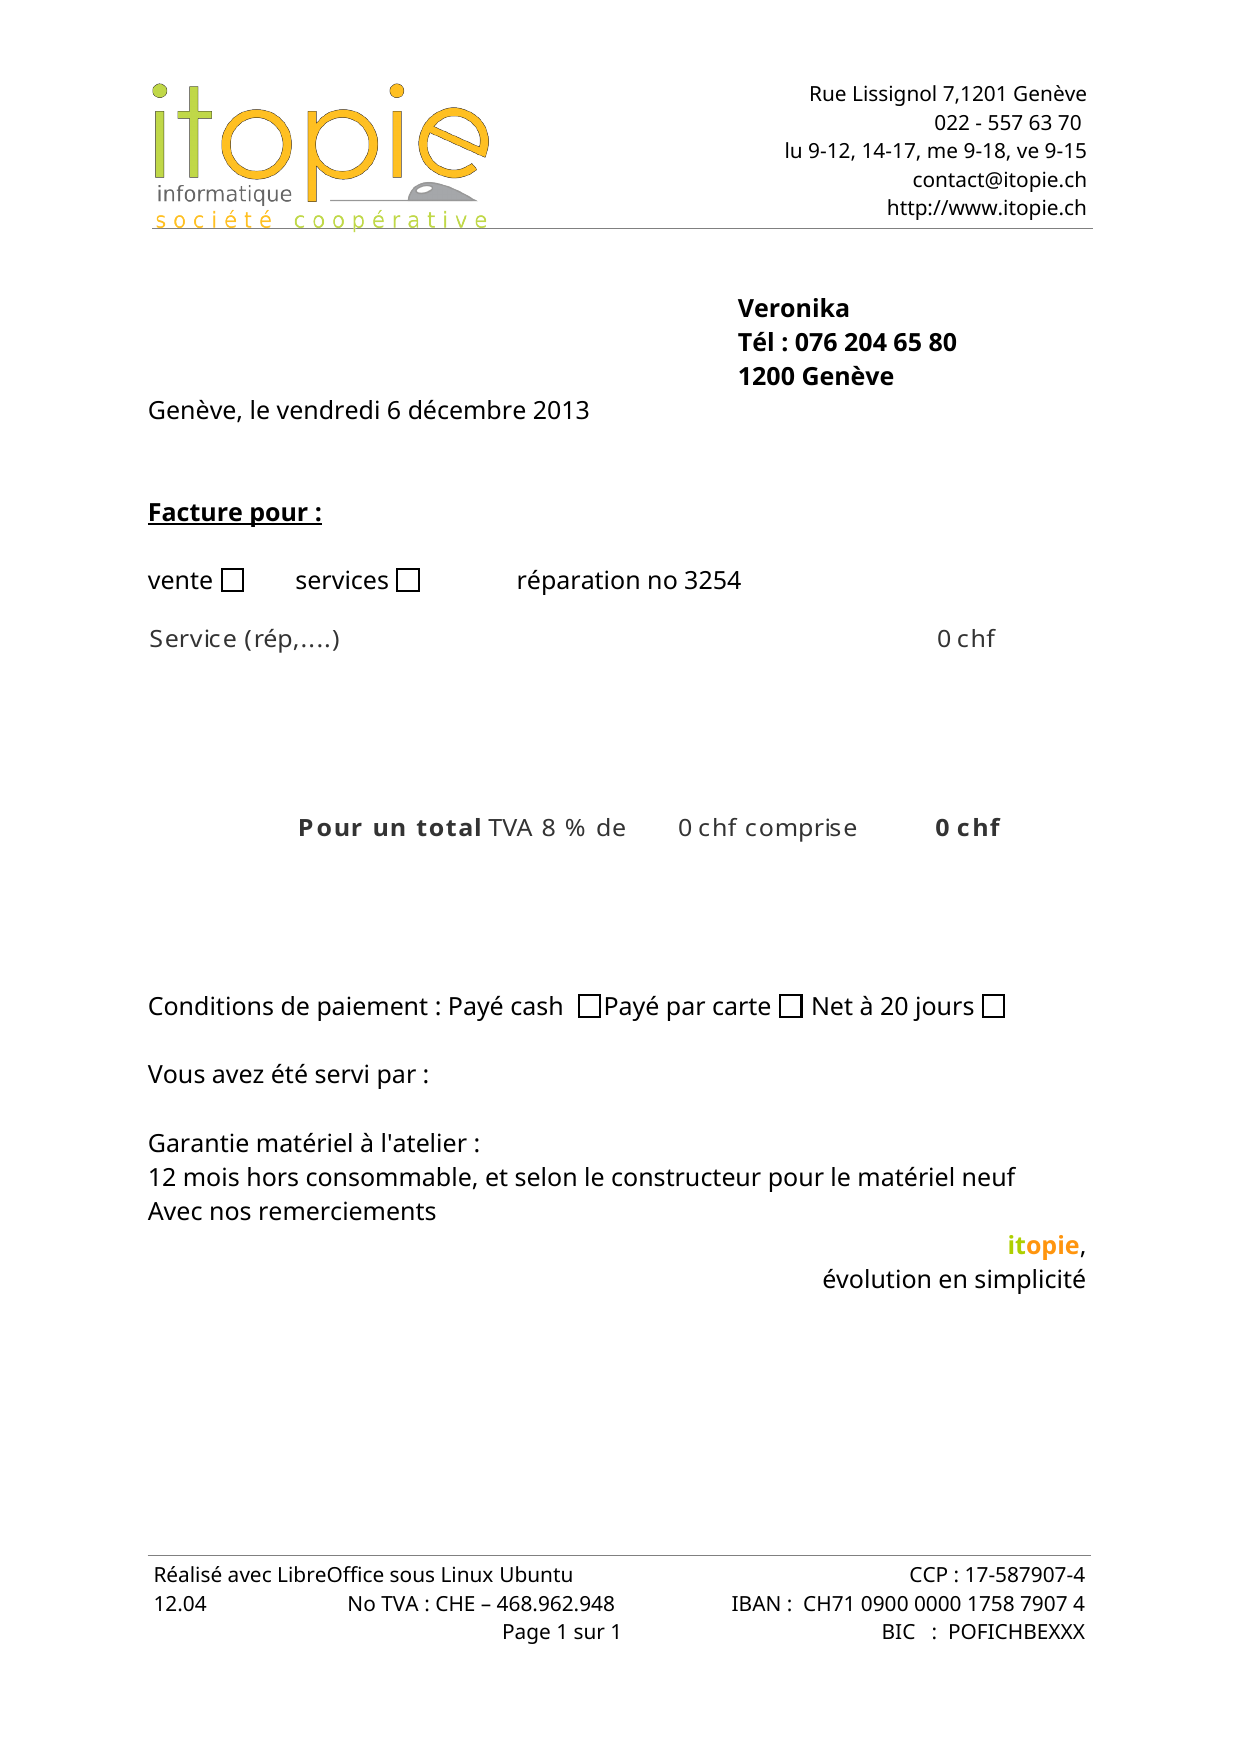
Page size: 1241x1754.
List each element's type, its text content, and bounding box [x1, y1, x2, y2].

text Genève, le vendredi 6 décembre 2013 [148, 392, 1093, 427]
text 1200 Genève [148, 358, 1093, 392]
text Avec nos remerciements [148, 1193, 1093, 1227]
text Garantie matériel à l'atelier : [148, 1125, 1093, 1159]
text Conditions de paiement : Payé cash Payé par carte Net à 20 jours [148, 989, 1093, 1023]
text évolution en simplicité [148, 1262, 1093, 1296]
text Vous avez été servi par : [148, 1057, 1093, 1091]
text Tél : 076 204 65 80 [148, 324, 1093, 358]
text Veronika [148, 290, 1093, 324]
text vente services réparation no 3254 [148, 563, 1093, 597]
text 12 mois hors consommable, et selon le constructeur pour le matériel neuf [148, 1159, 1093, 1193]
text itopie, [148, 1227, 1093, 1262]
picture [138, 72, 500, 244]
text Facture pour : [148, 495, 1093, 529]
